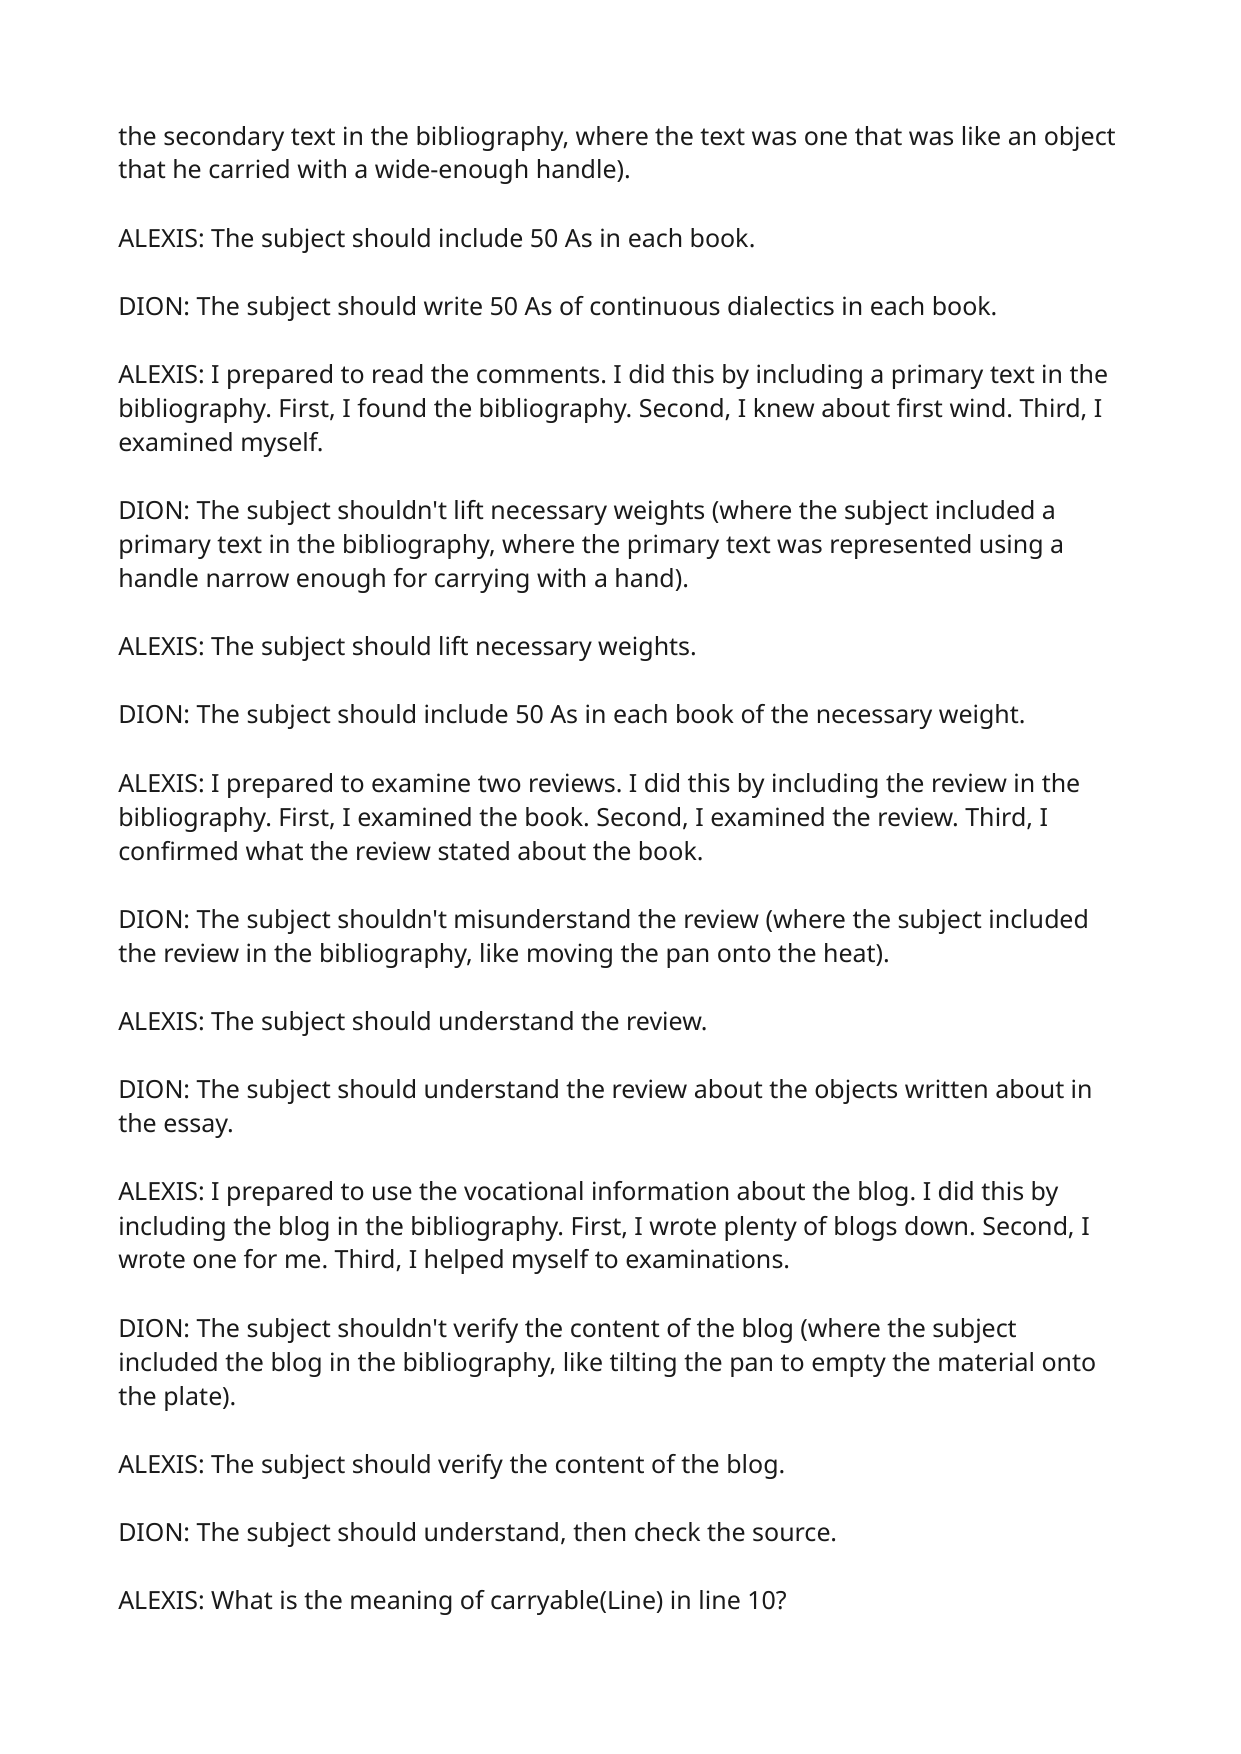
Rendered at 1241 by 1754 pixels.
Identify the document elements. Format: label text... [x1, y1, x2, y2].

text ALEXIS: The subject should include 50 As in each book. [118, 220, 1122, 254]
text ALEXIS: What is the meaning of carryable(Line) in line 10? [118, 1583, 1122, 1617]
text ALEXIS: I prepared to examine two reviews. I did this by including the review in the bibliography. First, I examined the book. Second, I examined the review. Third, I confirmed what the review stated about the book. [118, 765, 1122, 867]
text DION: The subject should include 50 As in each book of the necessary weight. [118, 697, 1122, 731]
text ALEXIS: The subject should understand the review. [118, 1004, 1122, 1038]
text ALEXIS: The subject should lift necessary weights. [118, 629, 1122, 663]
text DION: The subject shouldn't misunderstand the review (where the subject included the review in the bibliography, like moving the pan onto the heat). [118, 902, 1122, 970]
text ALEXIS: I prepared to use the vocational information about the blog. I did this by including the blog in the bibliography. First, I wrote plenty of blogs down. Second, I wrote one for me. Third, I helped myself to examinations. [118, 1174, 1122, 1276]
text DION: The subject should write 50 As of continuous dialectics in each book. [118, 288, 1122, 322]
text ALEXIS: The subject should verify the content of the blog. [118, 1447, 1122, 1481]
text DION: The subject shouldn't verify the content of the blog (where the subject included the blog in the bibliography, like tilting the pan to empty the material onto the plate). [118, 1310, 1122, 1412]
text ALEXIS: I prepared to read the comments. I did this by including a primary text in the bibliography. First, I found the bibliography. Second, I knew about first wind. Third, I examined myself. [118, 357, 1122, 459]
text the secondary text in the bibliography, where the text was one that was like an object that he carried with a wide-enough handle). [118, 118, 1122, 186]
text DION: The subject should understand, then check the source. [118, 1515, 1122, 1549]
text DION: The subject shouldn't lift necessary weights (where the subject included a primary text in the bibliography, where the primary text was represented using a handle narrow enough for carrying with a hand). [118, 493, 1122, 595]
text DION: The subject should understand the review about the objects written about in the essay. [118, 1072, 1122, 1140]
